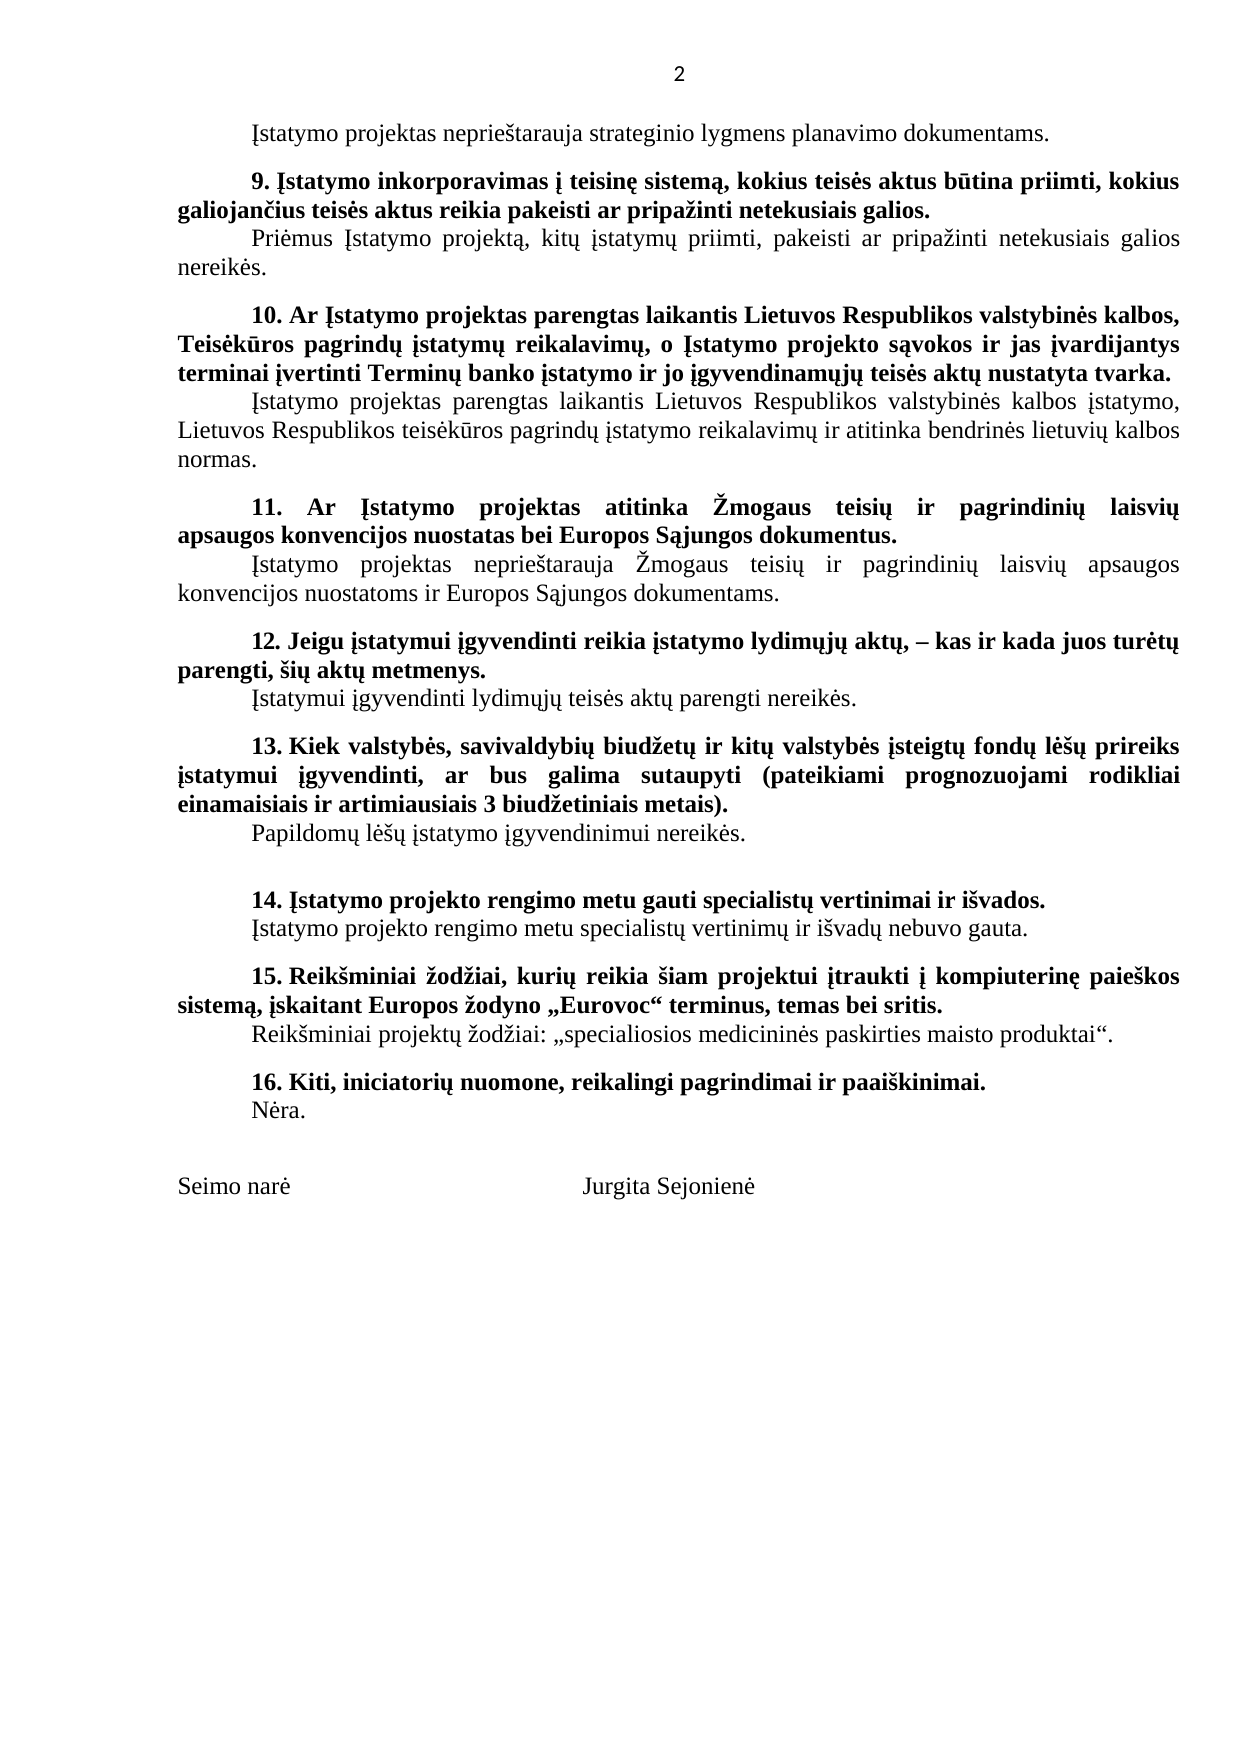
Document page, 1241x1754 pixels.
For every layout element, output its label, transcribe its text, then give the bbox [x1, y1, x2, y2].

text 13. Kiek valstybės, savivaldybių biudžetų ir kitų valstybės įsteigtų fondų lėšų prireiks įstatymui įgyvendinti, ar bus galima sutaupyti (pateikiami prognozuojami rodikliai einamaisiais ir artimiausiais 3 biudžetiniais metais). [177, 731, 1181, 818]
text 10. Ar Įstatymo projektas parengtas laikantis Lietuvos Respublikos valstybinės kalbos, Teisėkūros pagrindų įstatymų reikalavimų, o Įstatymo projekto sąvokos ir jas įvardijantys terminai įvertinti Terminų banko įstatymo ir jo įgyvendinamųjų teisės aktų nustatyta tvarka. [177, 300, 1181, 386]
text 14. Įstatymo projekto rengimo metu gauti specialistų vertinimai ir išvados. [177, 885, 1181, 913]
text Reikšminiai projektų žodžiai: „specialiosios medicininės paskirties maisto produktai“. [177, 1019, 1181, 1048]
text 11. Ar Įstatymo projektas atitinka Žmogaus teisių ir pagrindinių laisvių apsaugos konvencijos nuostatas bei Europos Sąjungos dokumentus. [177, 492, 1181, 549]
text Nėra. [177, 1096, 1181, 1124]
text 16. Kiti, iniciatorių nuomone, reikalingi pagrindimai ir paaiškinimai. [177, 1067, 1181, 1096]
text Papildomų lėšų įstatymo įgyvendinimui nereikės. [177, 818, 1181, 846]
text Įstatymui įgyvendinti lydimųjų teisės aktų parengti nereikės. [177, 683, 1181, 712]
text Įstatymo projektas neprieštarauja Žmogaus teisių ir pagrindinių laisvių apsaugos konvencijos nuostatoms ir Europos Sąjungos dokumentams. [177, 549, 1181, 607]
text 9. Įstatymo inkorporavimas į teisinę sistemą, kokius teisės aktus būtina priimti, kokius galiojančius teisės aktus reikia pakeisti ar pripažinti netekusiais galios. [177, 166, 1181, 223]
text 12. Jeigu įstatymui įgyvendinti reikia įstatymo lydimųjų aktų, – kas ir kada juos turėtų parengti, šių aktų metmenys. [177, 626, 1181, 683]
text Įstatymo projektas neprieštarauja strateginio lygmens planavimo dokumentams. [177, 118, 1181, 147]
text Įstatymo projekto rengimo metu specialistų vertinimų ir išvadų nebuvo gauta. [177, 913, 1181, 942]
text Priėmus Įstatymo projektą, kitų įstatymų priimti, pakeisti ar pripažinti netekusiais galios nereikės. [177, 223, 1181, 281]
text Įstatymo projektas parengtas laikantis Lietuvos Respublikos valstybinės kalbos įstatymo, Lietuvos Respublikos teisėkūros pagrindų įstatymo reikalavimų ir atitinka bendrinės lietuvių kalbos normas. [177, 386, 1181, 473]
text 15. Reikšminiai žodžiai, kurių reikia šiam projektui įtraukti į kompiuterinę paieškos sistemą, įskaitant Europos žodyno „Eurovoc“ terminus, temas bei sritis. [177, 961, 1181, 1019]
text Seimo narė Jurgita Sejonienė [177, 1171, 1181, 1200]
